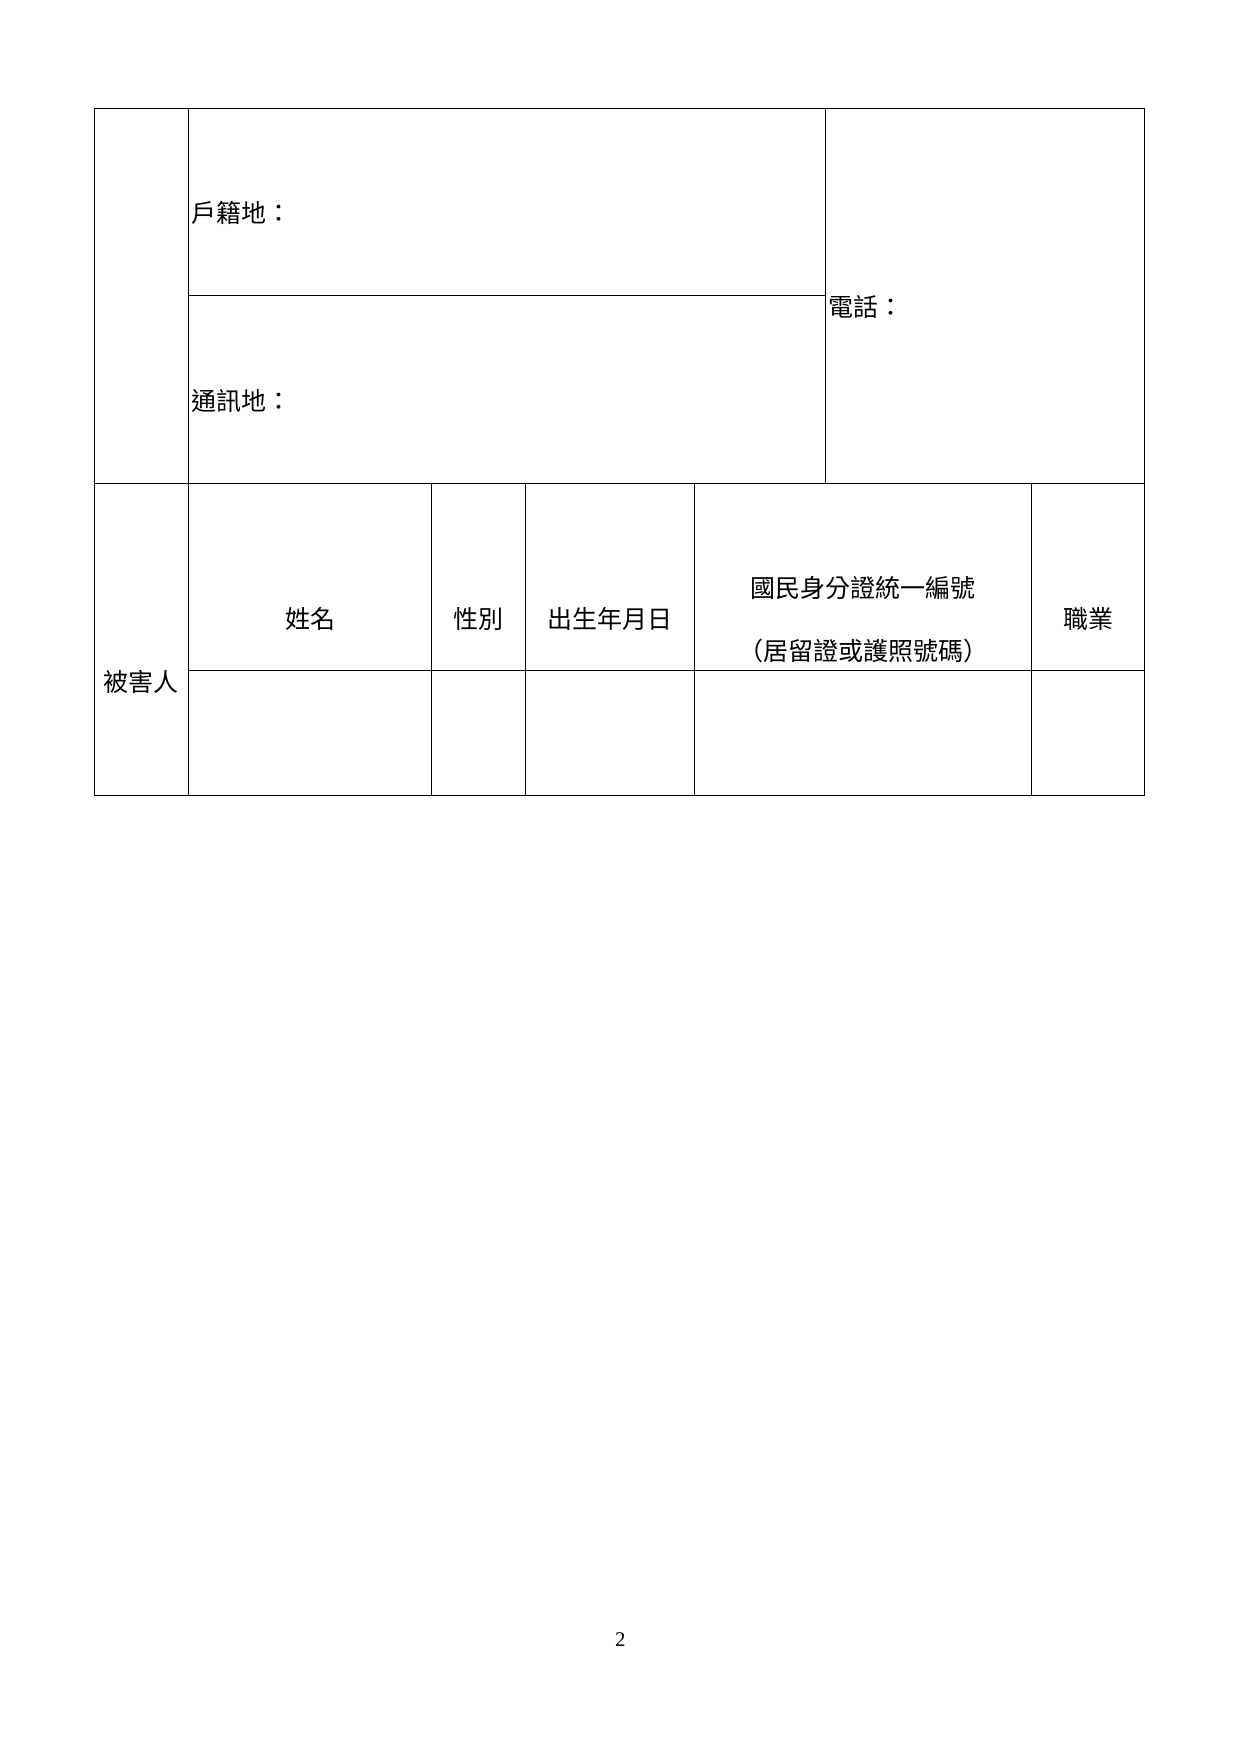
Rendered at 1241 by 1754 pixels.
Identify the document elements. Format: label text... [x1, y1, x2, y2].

table_cell 性別 [432, 484, 525, 670]
table_cell [1032, 671, 1144, 795]
table_cell 電話： [826, 109, 1144, 483]
table_cell 出生年月日 [526, 484, 694, 670]
table_cell [695, 671, 1031, 795]
table_cell [95, 109, 188, 483]
table_cell [526, 671, 694, 795]
table_cell [432, 671, 525, 795]
table_cell [189, 671, 431, 795]
table_cell 國民身分證統一編號 （居留證或護照號碼） [695, 484, 1031, 670]
table_cell 職業 [1032, 484, 1144, 670]
table_cell 通訊地： [189, 296, 825, 483]
table_cell 戶籍地： [189, 109, 825, 295]
table_cell 被害人 [95, 484, 188, 795]
table_cell 姓名 [189, 484, 431, 670]
